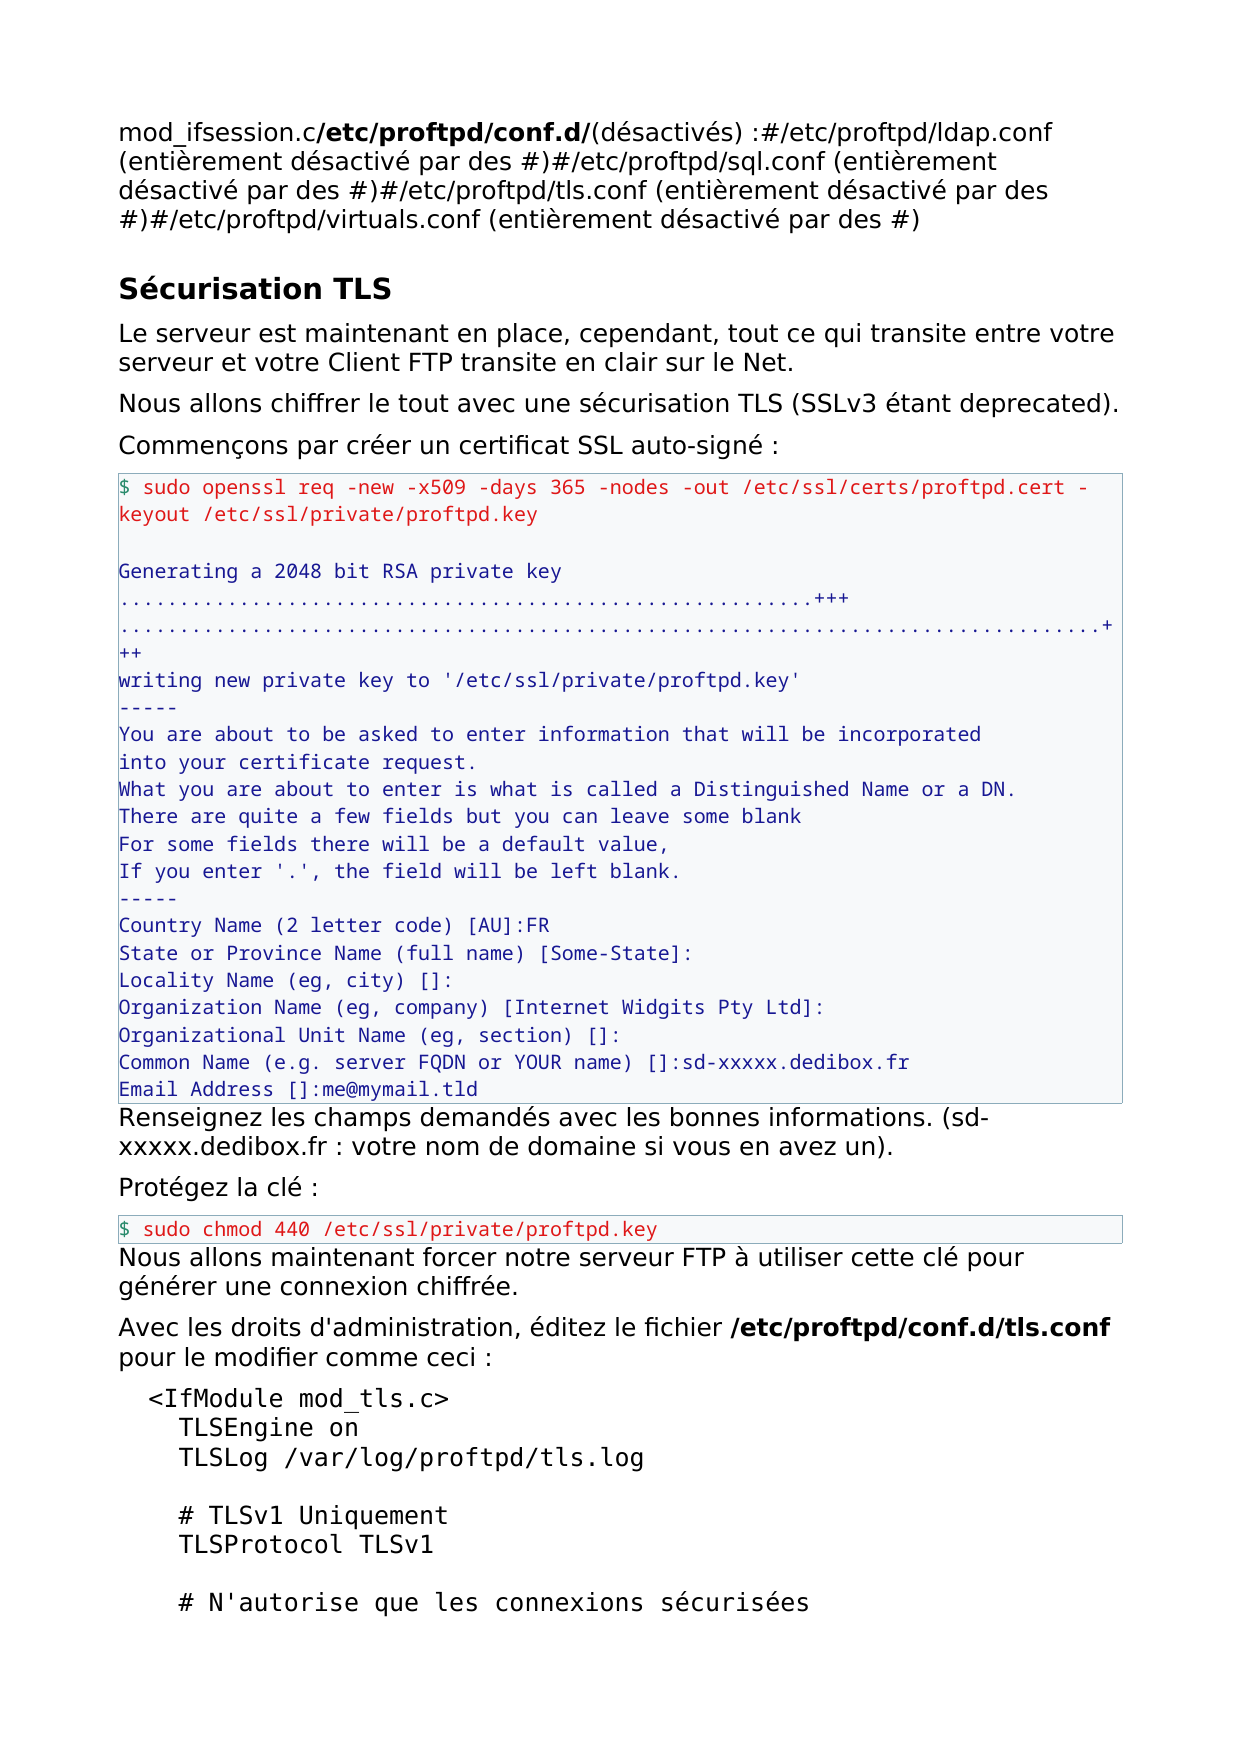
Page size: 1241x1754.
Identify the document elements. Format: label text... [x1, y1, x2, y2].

text <IfModule mod_tls.c> TLSEngine on TLSLog /var/log/proftpd/tls.log # TLSv1 Uniquement TLSProtocol TLSv1 # N'autorise que les connexions sécurisées [118, 1384, 1122, 1618]
text Protégez la clé : [118, 1173, 1122, 1203]
text $ sudo openssl req -new -x509 -days 365 -nodes -out /etc/ssl/certs/proftpd.cert -keyout /etc/ssl/private/proftpd.key Generating a 2048 bit RSA private key ..........................................................+++ ..................................................................................+++ writing new private key to '/etc/ssl/private/proftpd.key' ----- You are about to be asked to enter information that will be incorporated into your certificate request. What you are about to enter is what is called a Distinguished Name or a DN. There are quite a few fields but you can leave some blank For some fields there will be a default value, If you enter '.', the field will be left blank. ----- Country Name (2 letter code) [AU]:FR State or Province Name (full name) [Some-State]: Locality Name (eg, city) []: Organization Name (eg, company) [Internet Widgits Pty Ltd]: Organizational Unit Name (eg, section) []: Common Name (e.g. server FQDN or YOUR name) []:sd-xxxxx.dedibox.fr Email Address []:me@mymail.tld [119, 474, 1122, 1103]
text Nous allons chiffrer le tout avec une sécurisation TLS (SSLv3 étant deprecated). [118, 389, 1122, 419]
text Nous allons maintenant forcer notre serveur FTP à utiliser cette clé pour générer une connexion chiffrée. [118, 1244, 1122, 1301]
text Le serveur est maintenant en place, cependant, tout ce qui transite entre votre serveur et votre Client FTP transite en clair sur le Net. [118, 319, 1122, 377]
subtitle Sécurisation TLS [118, 272, 1122, 306]
text Avec les droits d'administration, éditez le fichier /etc/proftpd/conf.d/tls.conf pour le modifier comme ceci : [118, 1313, 1122, 1372]
text Commençons par créer un certificat SSL auto-signé : [118, 431, 1122, 460]
text $ sudo chmod 440 /etc/ssl/private/proftpd.key [119, 1216, 1122, 1243]
text Renseignez les champs demandés avec les bonnes informations. (sd-xxxxx.dedibox.fr : votre nom de domaine si vous en avez un). [118, 1104, 1122, 1161]
text mod_ifsession.c/etc/proftpd/conf.d/(désactivés) :#/etc/proftpd/ldap.conf (entièrement désactivé par des #)#/etc/proftpd/sql.conf (entièrement désactivé par des #)#/etc/proftpd/tls.conf (entièrement désactivé par des #)#/etc/proftpd/virtuals.conf (entièrement désactivé par des #) [118, 118, 1122, 235]
